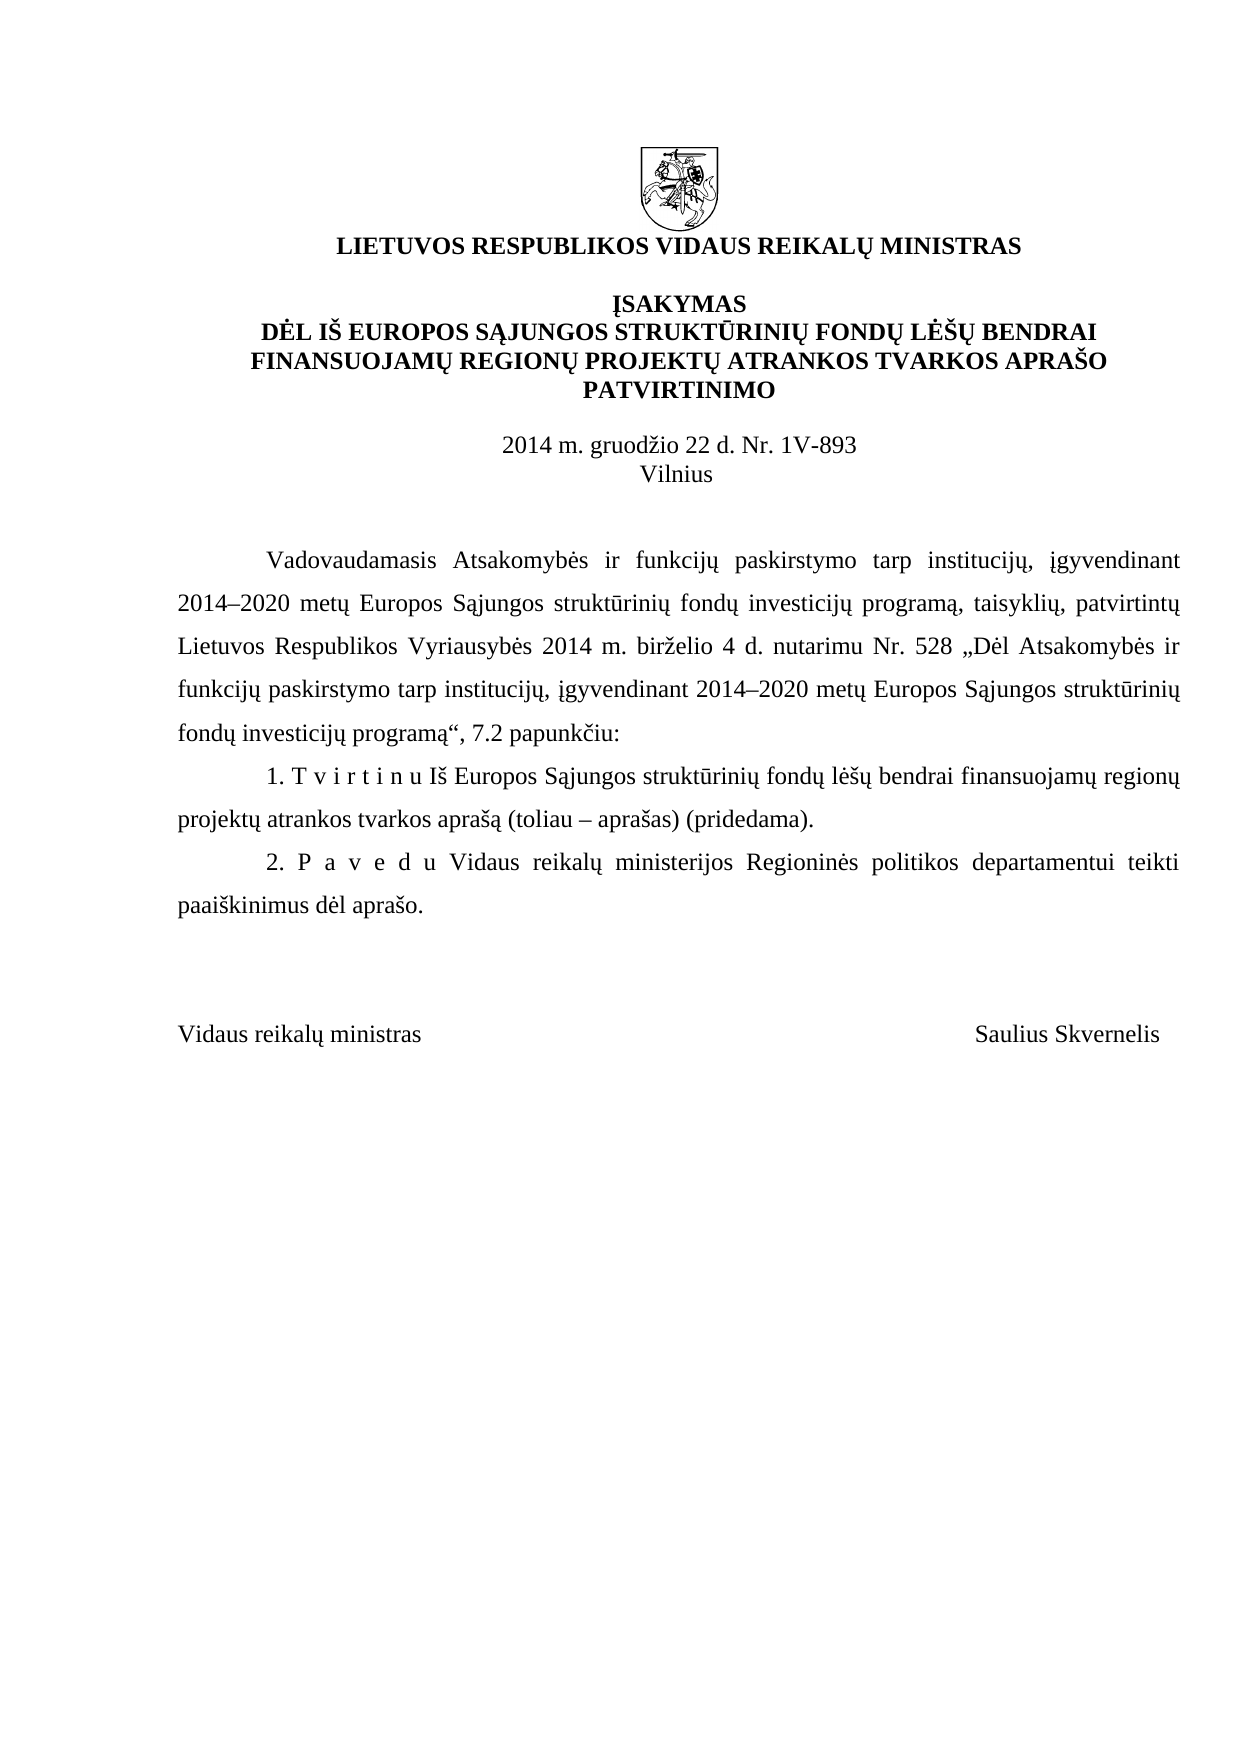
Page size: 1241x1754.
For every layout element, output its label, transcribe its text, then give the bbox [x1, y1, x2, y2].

text PATVIRTINIMO [177, 375, 1181, 404]
text DĖL IŠ EUROPOS SĄJUNGOS STRUKTŪRINIŲ FONDŲ LĖŠŲ BENDRAI FINANSUOJAMŲ REGIONŲ PROJEKTŲ ATRANKOS TVARKOS APRAŠO [177, 317, 1181, 375]
text Vadovaudamasis Atsakomybės ir funkcijų paskirstymo tarp institucijų, įgyvendinant 2014–2020 metų Europos Sąjungos struktūrinių fondų investicijų programą, taisyklių, patvirtintų Lietuvos Respublikos Vyriausybės 2014 m. birželio 4 d. nutarimu Nr. 528 „Dėl Atsakomybės ir funkcijų paskirstymo tarp institucijų, įgyvendinant 2014–2020 metų Europos Sąjungos struktūrinių fondų investicijų programą“, 7.2 papunkčiu: [177, 545, 1181, 746]
text Vidaus reikalų ministras Saulius Skvernelis [177, 1019, 1181, 1048]
text Vilnius [177, 459, 1181, 488]
text 2014 m. gruodžio 22 d. Nr. 1V-893 [177, 430, 1181, 459]
text 2. P a v e d u Vidaus reikalų ministerijos Regioninės politikos departamentui teikti paaiškinimus dėl aprašo. [177, 847, 1181, 919]
text 1. T v i r t i n u Iš Europos Sąjungos struktūrinių fondų lėšų bendrai finansuojamų regionų projektų atrankos tvarkos aprašą (toliau – aprašas) (pridedama). [177, 761, 1181, 833]
text ĮSAKYMAS [177, 289, 1181, 317]
text LIETUVOS RESPUBLIKOS VIDAUS REIKALŲ MINISTRAS [177, 231, 1181, 260]
